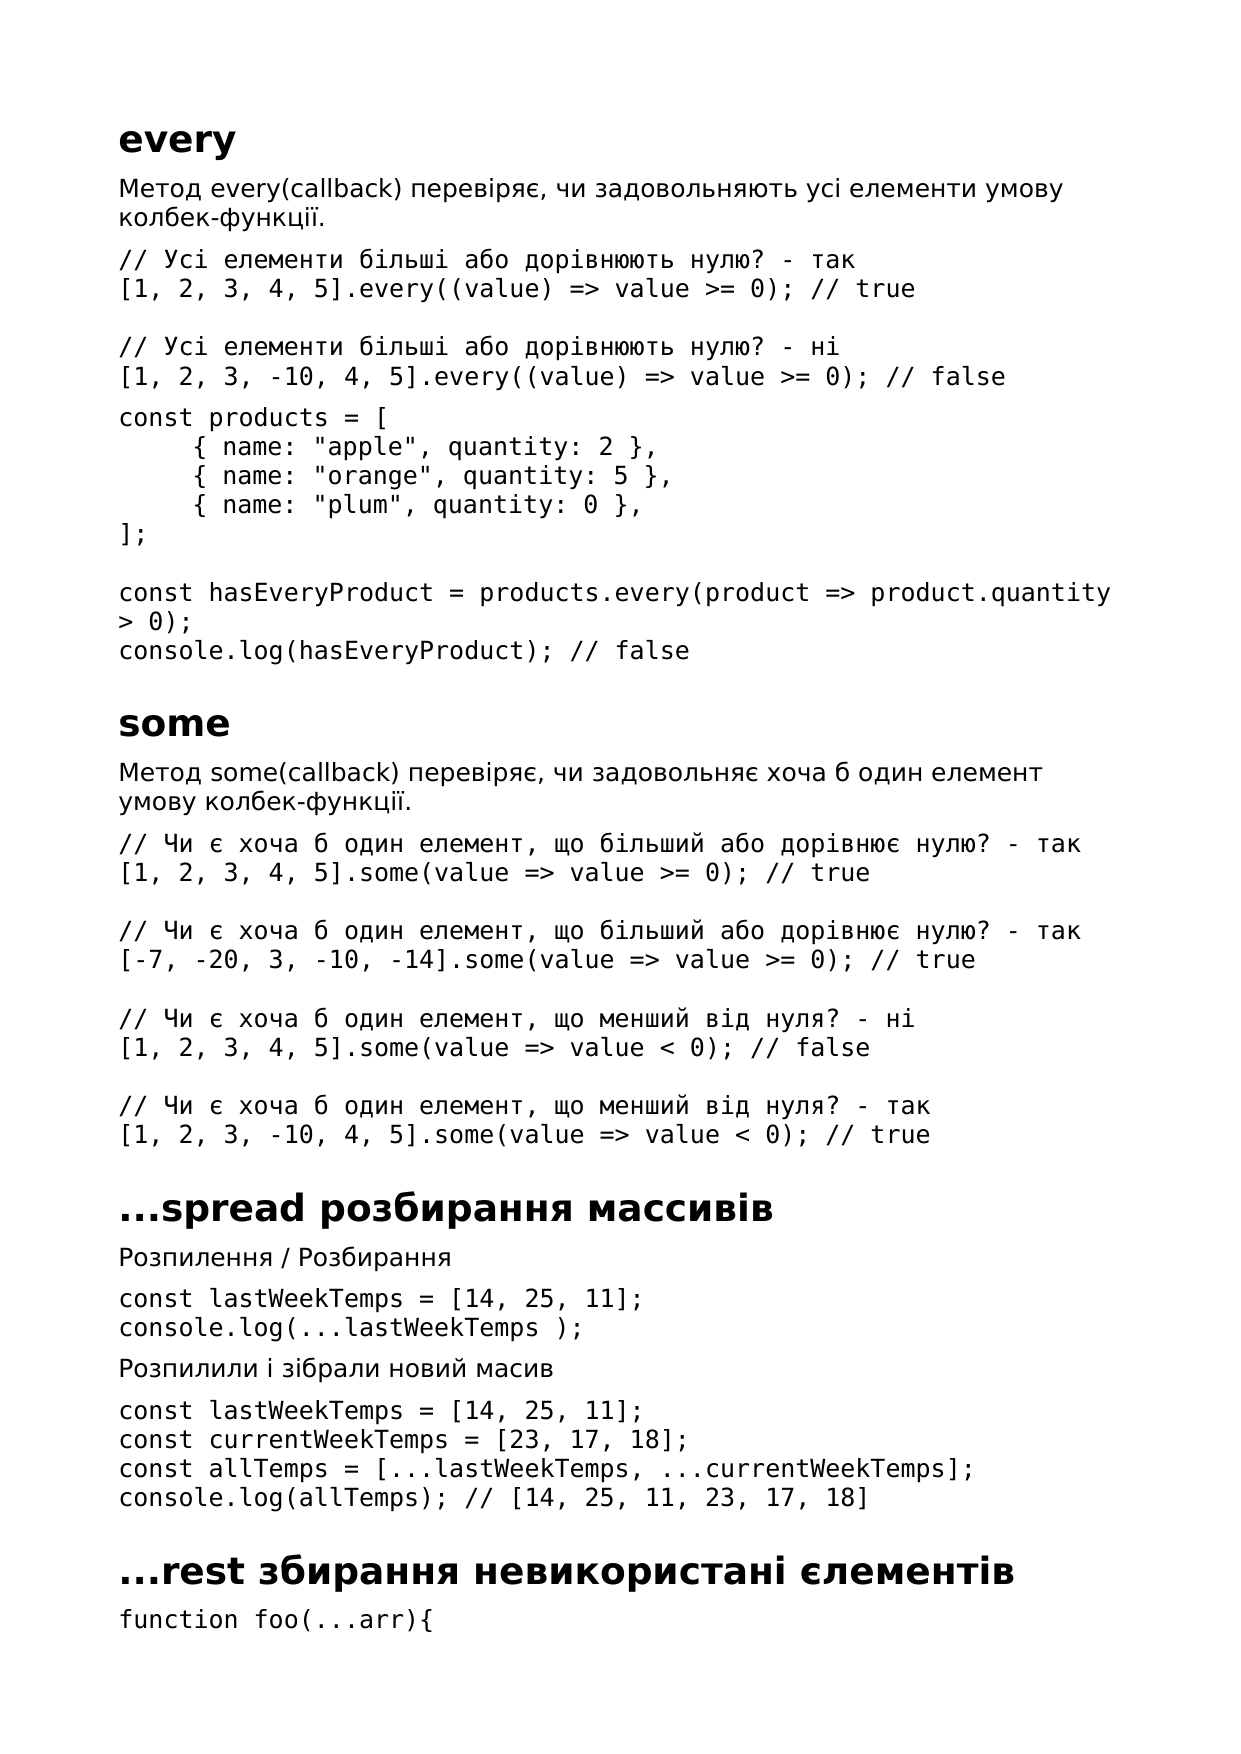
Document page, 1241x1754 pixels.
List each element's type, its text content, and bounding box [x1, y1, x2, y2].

subtitle ...spread розбирання массивів [118, 1187, 1122, 1230]
text const lastWeekTemps = [14, 25, 11]; const currentWeekTemps = [23, 17, 18]; const allTemps = [...lastWeekTemps, ...currentWeekTemps]; console.log(allTemps); // [14, 25, 11, 23, 17, 18] [118, 1396, 1122, 1513]
text // Усі елементи більші або дорівнюють нулю? - так [1, 2, 3, 4, 5].every((value) => value >= 0); // true // Усі елементи більші або дорівнюють нулю? - ні [1, 2, 3, -10, 4, 5].every((value) => value >= 0); // false [118, 245, 1122, 391]
text function foo(...arr){ [118, 1606, 1122, 1635]
subtitle every [118, 118, 1122, 162]
text Метод every(callback) перевіряє, чи задовольняють усі елементи умову колбек-функції. [118, 174, 1122, 233]
subtitle some [118, 702, 1122, 746]
text Розпилення / Розбирання [118, 1243, 1122, 1272]
text const products = [ { name: "apple", quantity: 2 }, { name: "orange", quantity: 5 }, { name: "plum", quantity: 0 }, ]; const hasEveryProduct = products.every(product => product.quantity > 0); console.log(hasEveryProduct); // false [118, 403, 1122, 665]
text // Чи є хоча б один елемент, що більший або дорівнює нулю? - так [1, 2, 3, 4, 5].some(value => value >= 0); // true // Чи є хоча б один елемент, що більший або дорівнює нулю? - так [-7, -20, 3, -10, -14].some(value => value >= 0); // true // Чи є хоча б один елемент, що менший від нуля? - ні [1, 2, 3, 4, 5].some(value => value < 0); // false // Чи є хоча б один елемент, що менший від нуля? - так [1, 2, 3, -10, 4, 5].some(value => value < 0); // true [118, 829, 1122, 1150]
text Метод some(callback) перевіряє, чи задовольняє хоча б один елемент умову колбек-функції. [118, 758, 1122, 816]
text const lastWeekTemps = [14, 25, 11]; console.log(...lastWeekTemps ); [118, 1284, 1122, 1343]
subtitle ...rest збирання невикористані єлементів [118, 1549, 1122, 1593]
text Розпилили і зібрали новий масив [118, 1354, 1122, 1384]
